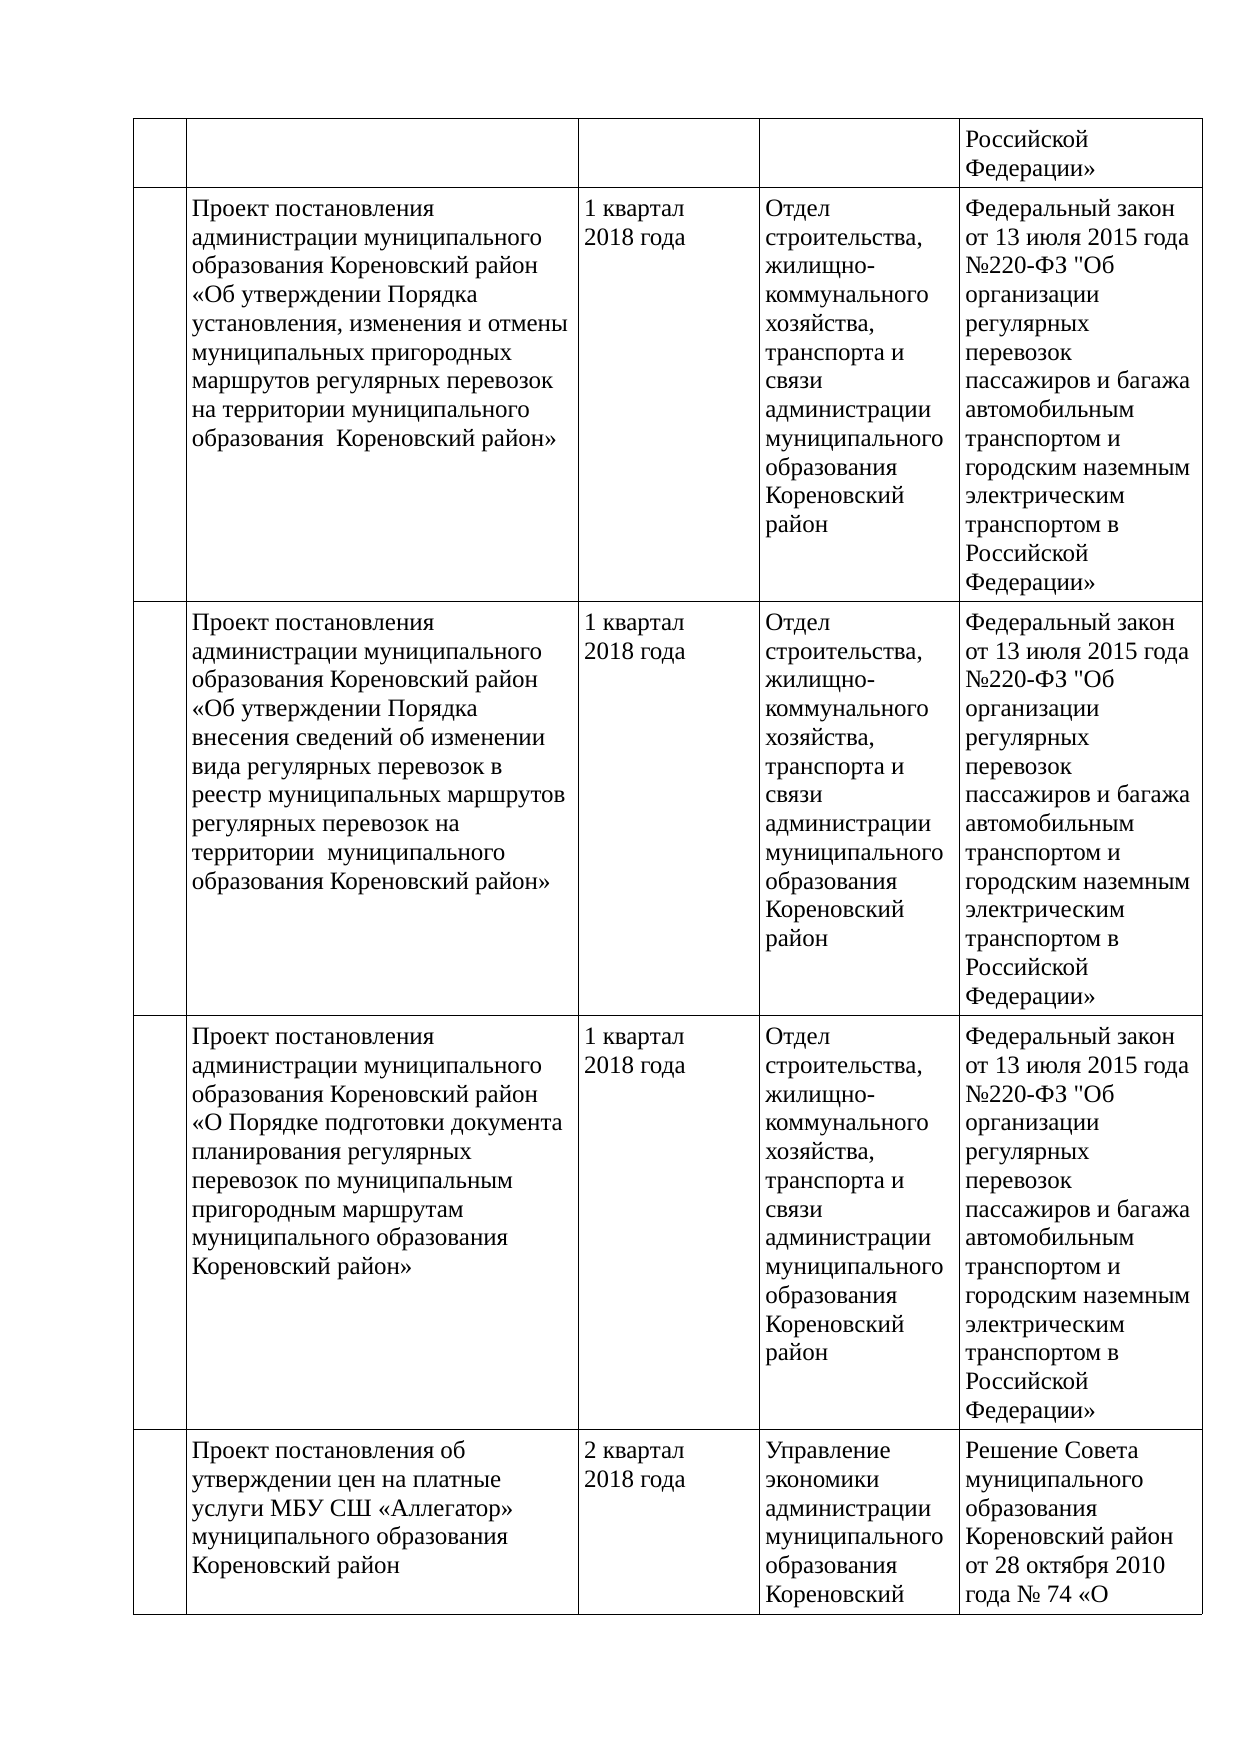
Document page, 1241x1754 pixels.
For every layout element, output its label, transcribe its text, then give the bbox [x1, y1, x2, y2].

table_cell 1 квартал 2018 года [579, 1016, 759, 1429]
table_cell Отдел строительства, жилищно-коммунального хозяйства, транспорта и связи администрации муниципального образования Кореновский район [760, 1016, 959, 1429]
table_cell 1 квартал 2018 года [579, 602, 759, 1015]
table_cell Отдел строительства, жилищно-коммунального хозяйства, транспорта и связи администрации муниципального образования Кореновский район [760, 188, 959, 601]
table_cell [579, 119, 759, 187]
table_cell [134, 1430, 186, 1613]
table_cell 1 квартал 2018 года [579, 188, 759, 601]
table_cell [134, 1016, 186, 1429]
table_cell Проект постановления администрации муниципального образования Кореновский район «Об утверждении Порядка установления, изменения и отмены муниципальных пригородных маршрутов регулярных перевозок на территории муниципального образования Кореновский район» [187, 188, 578, 601]
table_cell 2 квартал 2018 года [579, 1430, 759, 1613]
table_cell [187, 119, 578, 187]
table_cell Федеральный закон от 13 июля 2015 года №220-ФЗ "Об организации регулярных перевозок пассажиров и багажа автомобильным транспортом и городским наземным электрическим транспортом в Российской Федерации» [960, 1016, 1202, 1429]
table_cell Решение Совета муниципального образования Кореновский район от 28 октября 2010 года № 74 «О [960, 1430, 1202, 1613]
table_cell Отдел строительства, жилищно-коммунального хозяйства, транспорта и связи администрации муниципального образования Кореновский район [760, 602, 959, 1015]
table_cell Проект постановления администрации муниципального образования Кореновский район «Об утверждении Порядка внесения сведений об изменении вида регулярных перевозок в реестр муниципальных маршрутов регулярных перевозок на территории муниципального образования Кореновский район» [187, 602, 578, 1015]
table_cell [760, 119, 959, 187]
table_cell [134, 119, 186, 187]
table_cell Проект постановления об утверждении цен на платные услуги МБУ СШ «Аллегатор» муниципального образования Кореновский район [187, 1430, 578, 1613]
table_cell [134, 602, 186, 1015]
table_cell Управление экономики администрации муниципального образования Кореновский [760, 1430, 959, 1613]
table_cell Федеральный закон от 13 июля 2015 года №220-ФЗ "Об организации регулярных перевозок пассажиров и багажа автомобильным транспортом и городским наземным электрическим транспортом в Российской Федерации» [960, 188, 1202, 601]
table_cell Российской Федерации» [960, 119, 1202, 187]
table_cell Федеральный закон от 13 июля 2015 года №220-ФЗ "Об организации регулярных перевозок пассажиров и багажа автомобильным транспортом и городским наземным электрическим транспортом в Российской Федерации» [960, 602, 1202, 1015]
table_cell [134, 188, 186, 601]
table_cell Проект постановления администрации муниципального образования Кореновский район «О Порядке подготовки документа планирования регулярных перевозок по муниципальным пригородным маршрутам муниципального образования Кореновский район» [187, 1016, 578, 1429]
